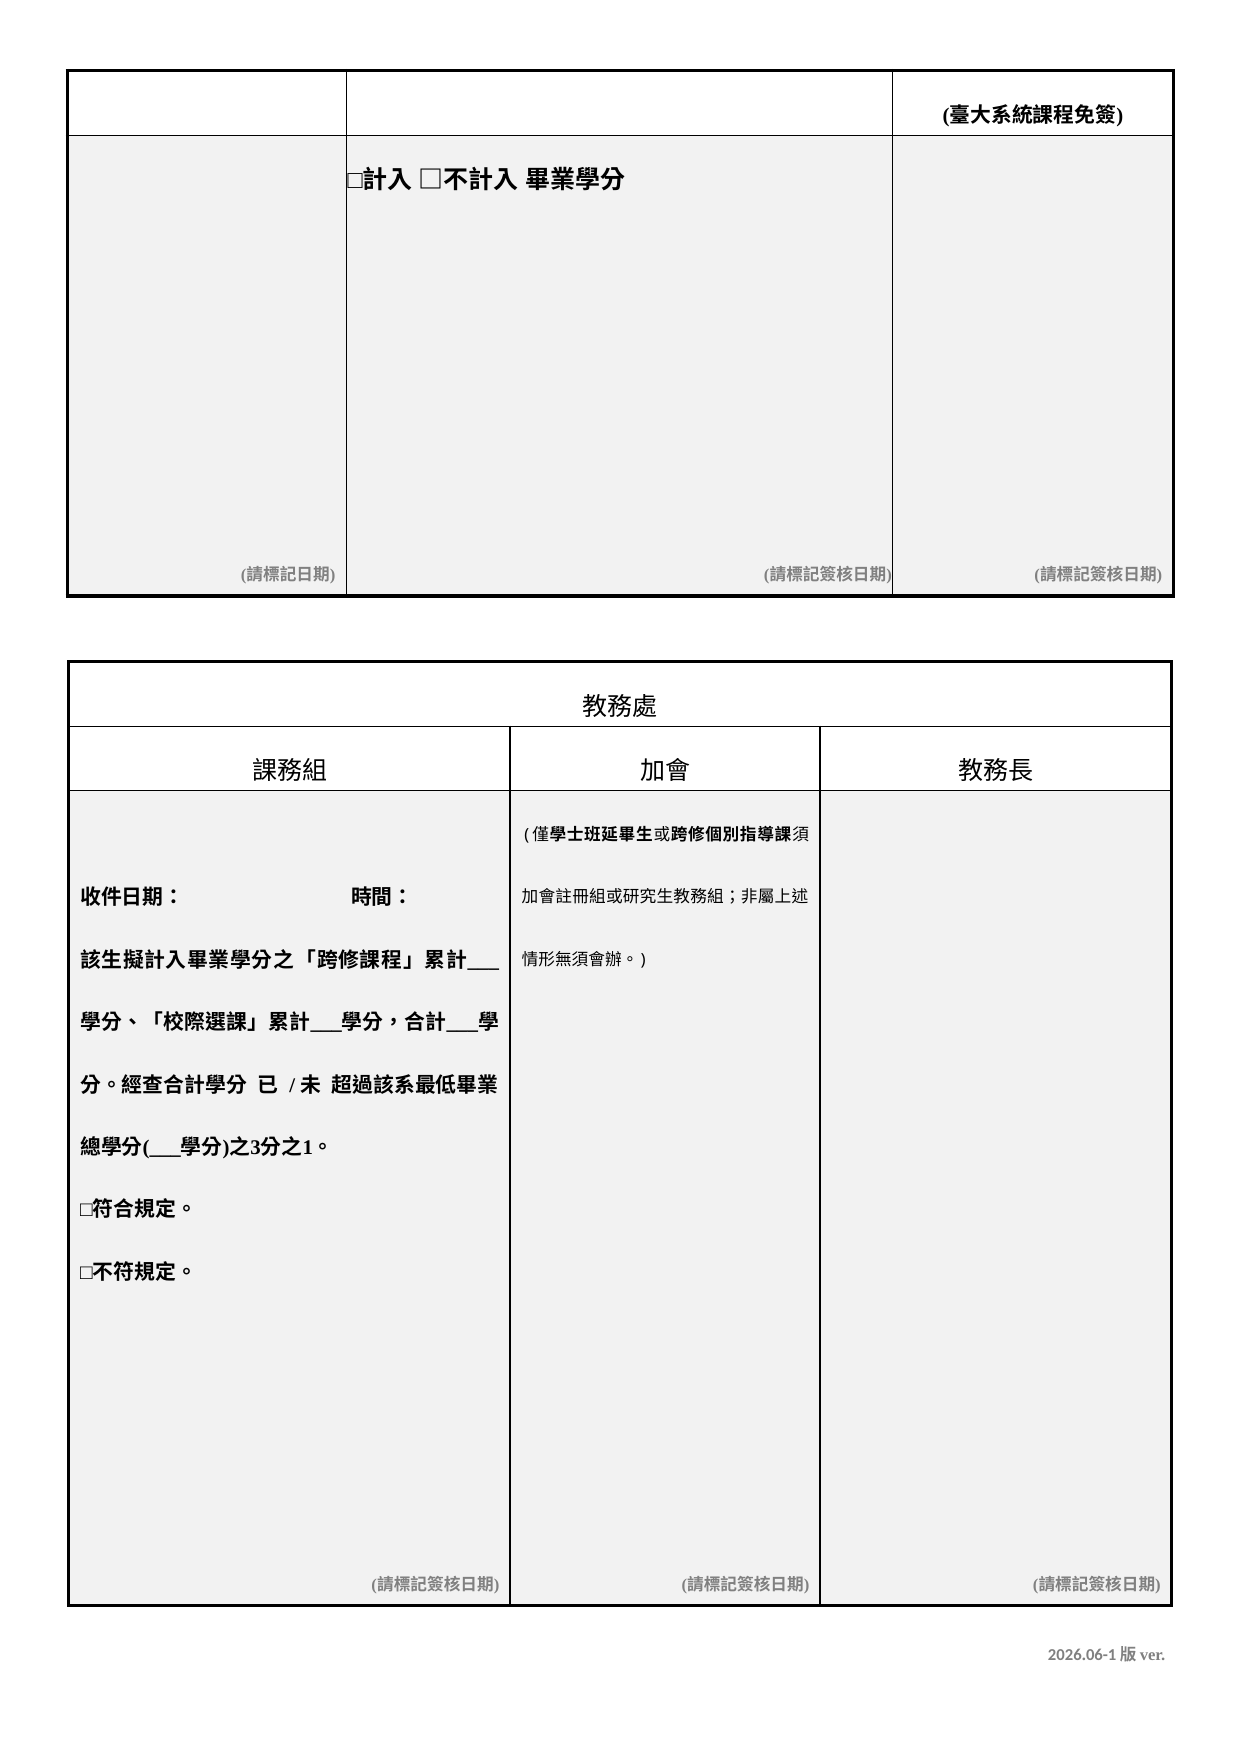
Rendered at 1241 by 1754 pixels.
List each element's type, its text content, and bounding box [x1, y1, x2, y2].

table_header 教務處 [70, 663, 1170, 726]
table_cell □計入 □不計入 畢業學分 (請標記簽核日期) [347, 136, 892, 594]
table_cell 教務長 [821, 727, 1170, 790]
table_cell 加會 [511, 727, 819, 790]
table_cell (請標記簽核日期) [893, 136, 1172, 594]
table_header [69, 72, 346, 134]
table_header [347, 72, 892, 134]
table_cell 課務組 [70, 727, 509, 790]
table_cell (僅學士班延畢生或跨修個別指導課須加會註冊組或研究生教務組；非屬上述情形無須會辦。) (請標記簽核日期) [511, 791, 819, 1604]
table_header (臺大系統課程免簽) [893, 72, 1172, 134]
table_cell (請標記日期) [69, 136, 346, 594]
table_cell 收件日期： 時間： 該生擬計入畢業學分之「跨修課程」累計___學分、「校際選課」累計___學分，合計___學分。經查合計學分 已 / 未 超過該系最低畢業總學分(___學分)之3分之1。 □符合規定。 □不符規定。 (請標記簽核日期) [70, 791, 509, 1604]
table_cell (請標記簽核日期) [821, 791, 1170, 1604]
